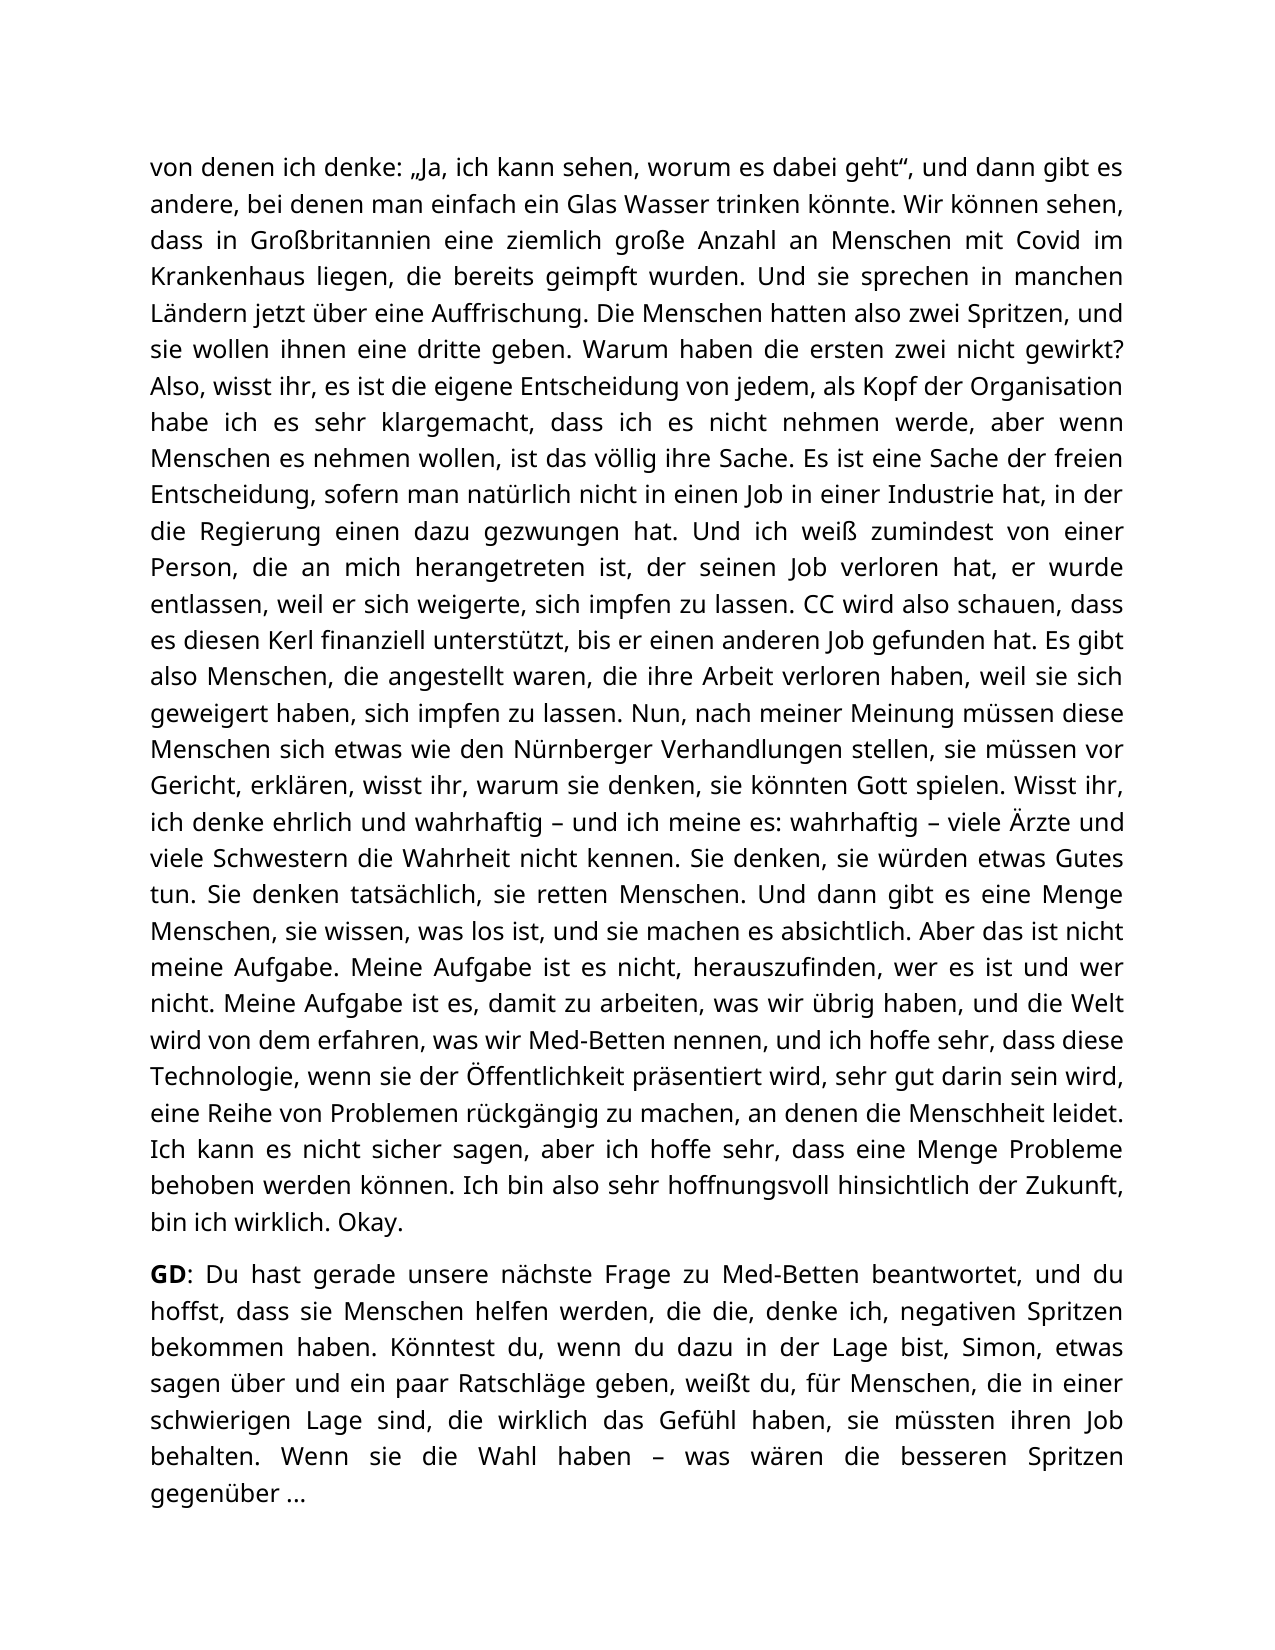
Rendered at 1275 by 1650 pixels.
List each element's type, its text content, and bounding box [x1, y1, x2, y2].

text GD: Du hast gerade unsere nächste Frage zu Med-Betten beantwortet, und du hoffst, dass sie Menschen helfen werden, die die, denke ich, negativen Spritzen bekommen haben. Könntest du, wenn du dazu in der Lage bist, Simon, etwas sagen über und ein paar Ratschläge geben, weißt du, für Menschen, die in einer schwierigen Lage sind, die wirklich das Gefühl haben, sie müssten ihren Job behalten. Wenn sie die Wahl haben – was wären die besseren Spritzen gegenüber ... [150, 1257, 1125, 1509]
text von denen ich denke: „Ja, ich kann sehen, worum es dabei geht“, und dann gibt es andere, bei denen man einfach ein Glas Wasser trinken könnte. Wir können sehen, dass in Großbritannien eine ziemlich große Anzahl an Menschen mit Covid im Krankenhaus liegen, die bereits geimpft wurden. Und sie sprechen in manchen Ländern jetzt über eine Auffrischung. Die Menschen hatten also zwei Spritzen, und sie wollen ihnen eine dritte geben. Warum haben die ersten zwei nicht gewirkt? Also, wisst ihr, es ist die eigene Entscheidung von jedem, als Kopf der Organisation habe ich es sehr klargemacht, dass ich es nicht nehmen werde, aber wenn Menschen es nehmen wollen, ist das völlig ihre Sache. Es ist eine Sache der freien Entscheidung, sofern man natürlich nicht in einen Job in einer Industrie hat, in der die Regierung einen dazu gezwungen hat. Und ich weiß zumindest von einer Person, die an mich herangetreten ist, der seinen Job verloren hat, er wurde entlassen, weil er sich weigerte, sich impfen zu lassen. CC wird also schauen, dass es diesen Kerl finanziell unterstützt, bis er einen anderen Job gefunden hat. Es gibt also Menschen, die angestellt waren, die ihre Arbeit verloren haben, weil sie sich geweigert haben, sich impfen zu lassen. Nun, nach meiner Meinung müssen diese Menschen sich etwas wie den Nürnberger Verhandlungen stellen, sie müssen vor Gericht, erklären, wisst ihr, warum sie denken, sie könnten Gott spielen. Wisst ihr, ich denke ehrlich und wahrhaftig – und ich meine es: wahrhaftig – viele Ärzte und viele Schwestern die Wahrheit nicht kennen. Sie denken, sie würden etwas Gutes tun. Sie denken tatsächlich, sie retten Menschen. Und dann gibt es eine Menge Menschen, sie wissen, was los ist, und sie machen es absichtlich. Aber das ist nicht meine Aufgabe. Meine Aufgabe ist es nicht, herauszufinden, wer es ist und wer nicht. Meine Aufgabe ist es, damit zu arbeiten, was wir übrig haben, und die Welt wird von dem erfahren, was wir Med-Betten nennen, und ich hoffe sehr, dass diese Technologie, wenn sie der Öffentlichkeit präsentiert wird, sehr gut darin sein wird, eine Reihe von Problemen rückgängig zu machen, an denen die Menschheit leidet. Ich kann es nicht sicher sagen, aber ich hoffe sehr, dass eine Menge Probleme behoben werden können. Ich bin also sehr hoffnungsvoll hinsichtlich der Zukunft, bin ich wirklich. Okay. [150, 150, 1125, 1238]
